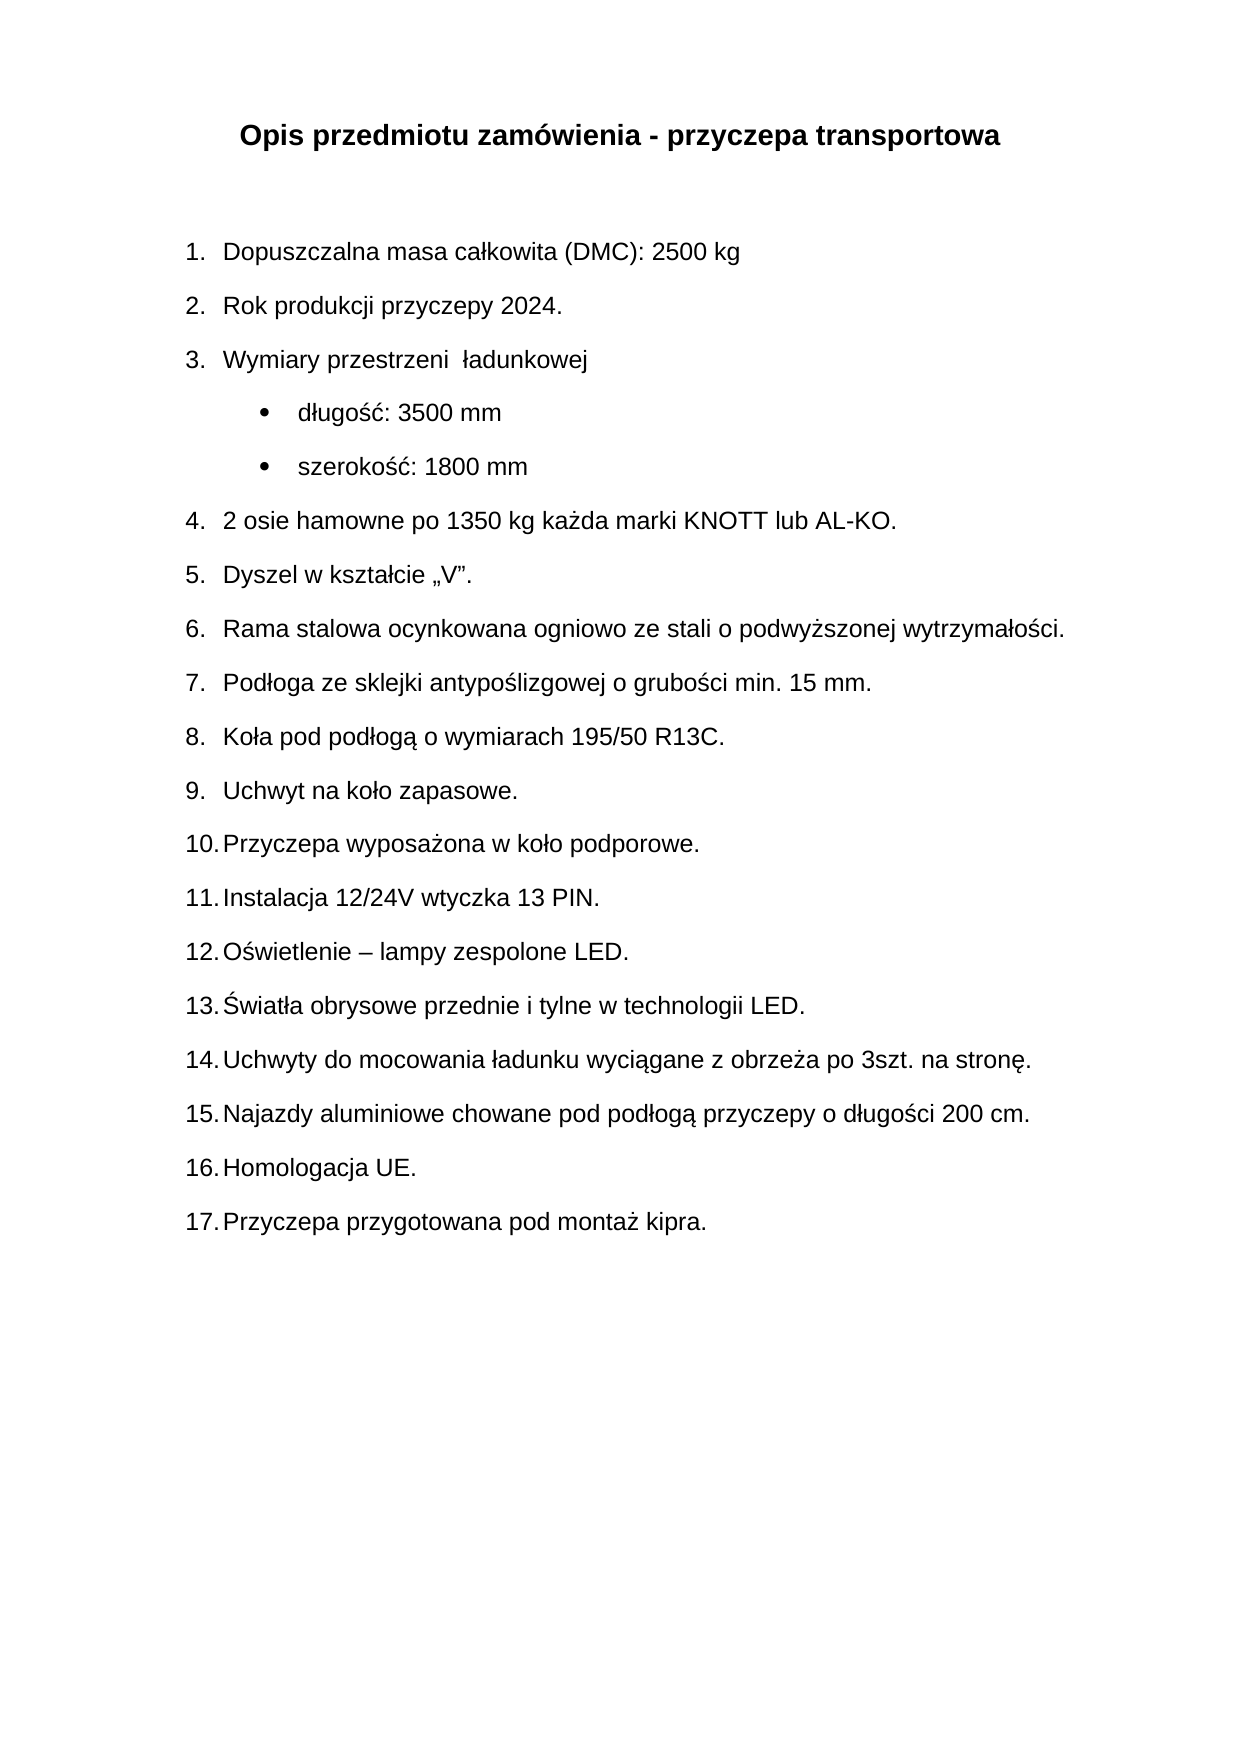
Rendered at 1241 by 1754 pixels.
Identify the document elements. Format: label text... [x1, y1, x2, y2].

list 2 osie hamowne po 1350 kg każda marki KNOTT lub AL-KO. [185, 506, 1092, 535]
list Uchwyty do mocowania ładunku wyciągane z obrzeża po 3szt. na stronę. [185, 1045, 1092, 1074]
list Dopuszczalna masa całkowita (DMC): 2500 kg [185, 237, 1092, 266]
text Opis przedmiotu zamówienia - przyczepa transportowa [148, 118, 1092, 152]
list Uchwyt na koło zapasowe. [185, 776, 1092, 804]
list Oświetlenie – lampy zespolone LED. [185, 937, 1092, 966]
list Koła pod podłogą o wymiarach 195/50 R13C. [185, 722, 1092, 751]
list Wymiary przestrzeni ładunkowej [185, 344, 1092, 373]
list Homologacja UE. [185, 1153, 1092, 1181]
list Podłoga ze sklejki antypoślizgowej o grubości min. 15 mm. [185, 668, 1092, 697]
list Rama stalowa ocynkowana ogniowo ze stali o podwyższonej wytrzymałości. [185, 614, 1092, 643]
list Światła obrysowe przednie i tylne w technologii LED. [185, 991, 1092, 1020]
list Dyszel w kształcie „V”. [185, 560, 1092, 589]
list Instalacja 12/24V wtyczka 13 PIN. [185, 883, 1092, 912]
list Najazdy aluminiowe chowane pod podłogą przyczepy o długości 200 cm. [185, 1099, 1092, 1127]
list Przyczepa wyposażona w koło podporowe. [185, 829, 1092, 858]
list Rok produkcji przyczepy 2024. [185, 291, 1092, 319]
list szerokość: 1800 mm [260, 452, 1092, 481]
list długość: 3500 mm [260, 398, 1092, 427]
list Przyczepa przygotowana pod montaż kipra. [185, 1206, 1092, 1235]
